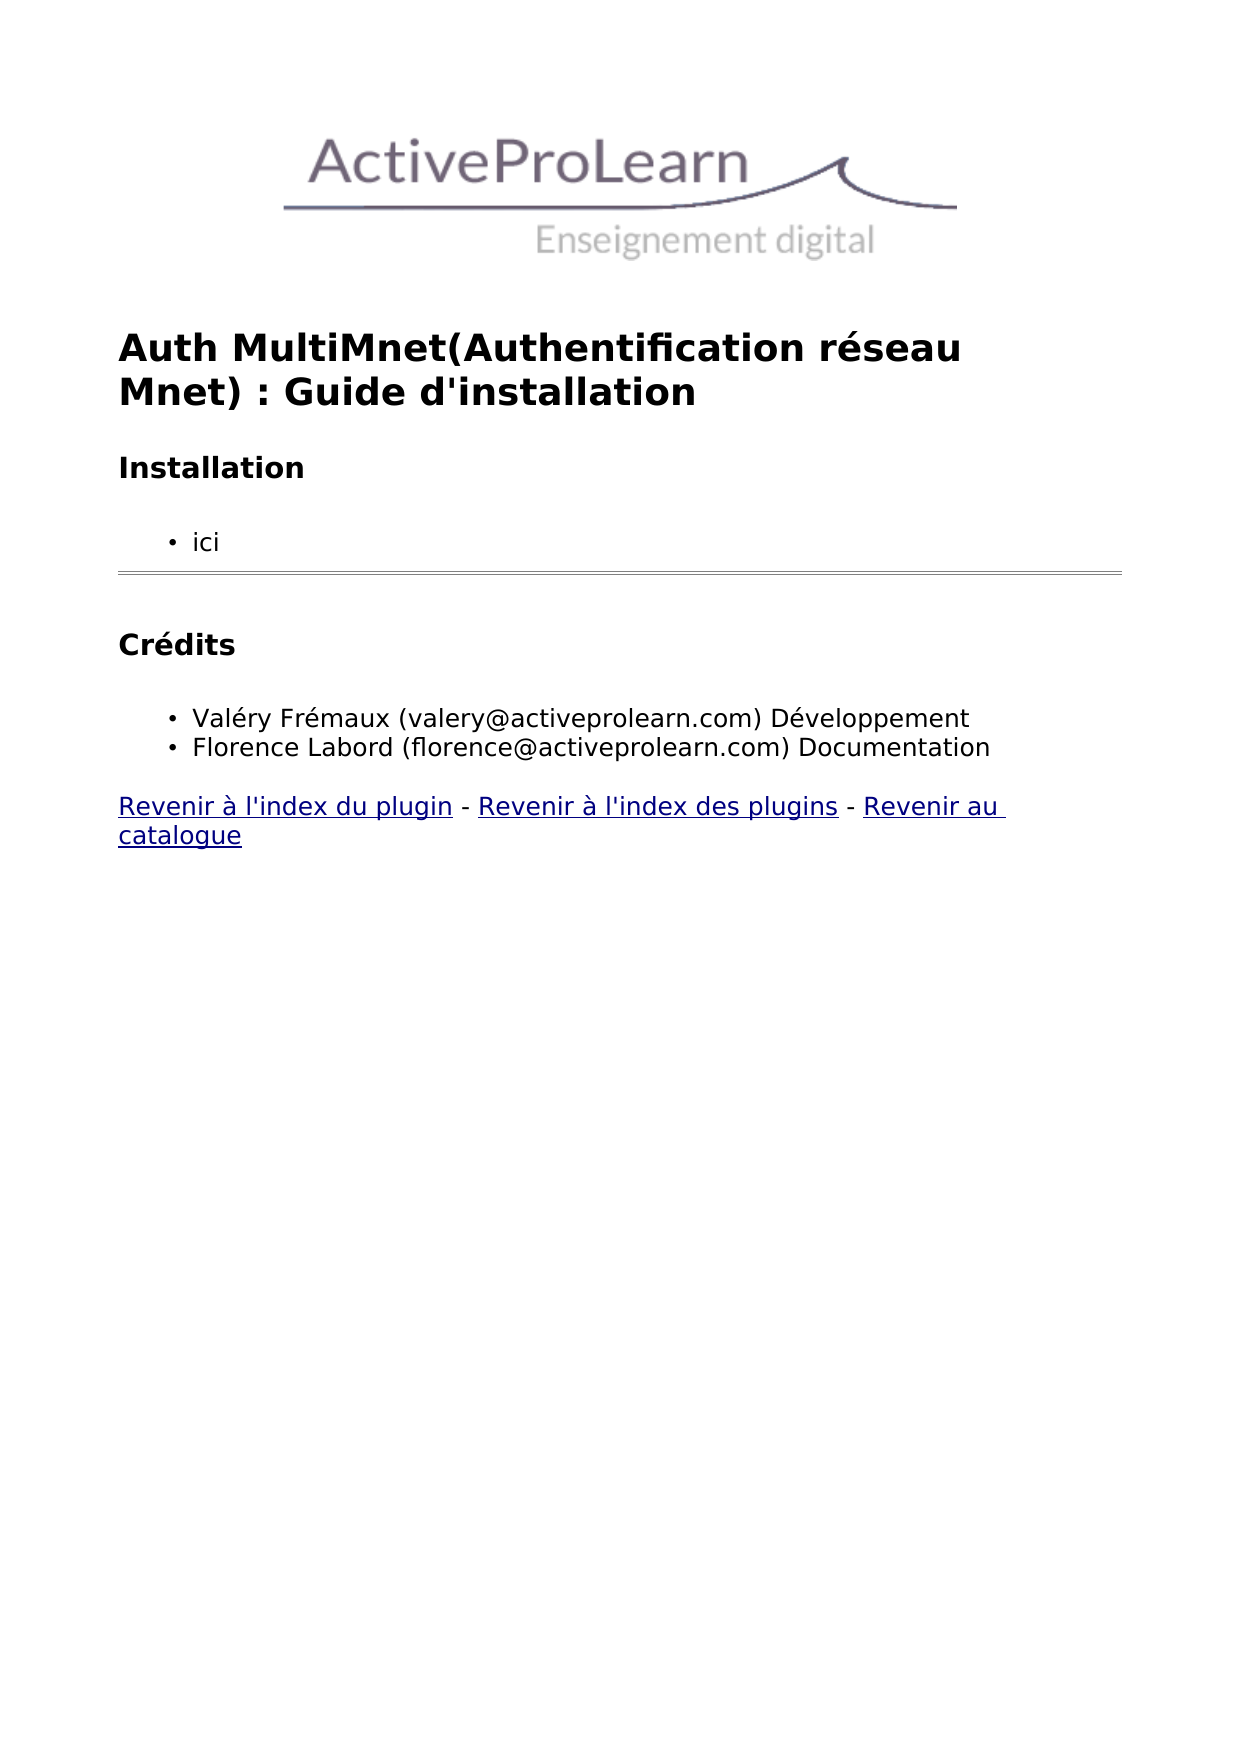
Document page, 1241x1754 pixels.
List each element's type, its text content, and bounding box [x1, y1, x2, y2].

subtitle Auth MultiMnet(Authentification réseau Mnet) : Guide d'installation [118, 327, 1122, 414]
picture [283, 118, 957, 261]
text Revenir à l'index du plugin - Revenir à l'index des plugins - Revenir au catalogue [118, 792, 1122, 850]
subtitle Crédits [118, 628, 1122, 662]
subtitle Installation [118, 452, 1122, 486]
list Florence Labord (florence@activeprolearn.com) Documentation [177, 733, 1122, 762]
list ici [177, 528, 1122, 557]
list Valéry Frémaux (valery@activeprolearn.com) Développement [177, 704, 1122, 733]
